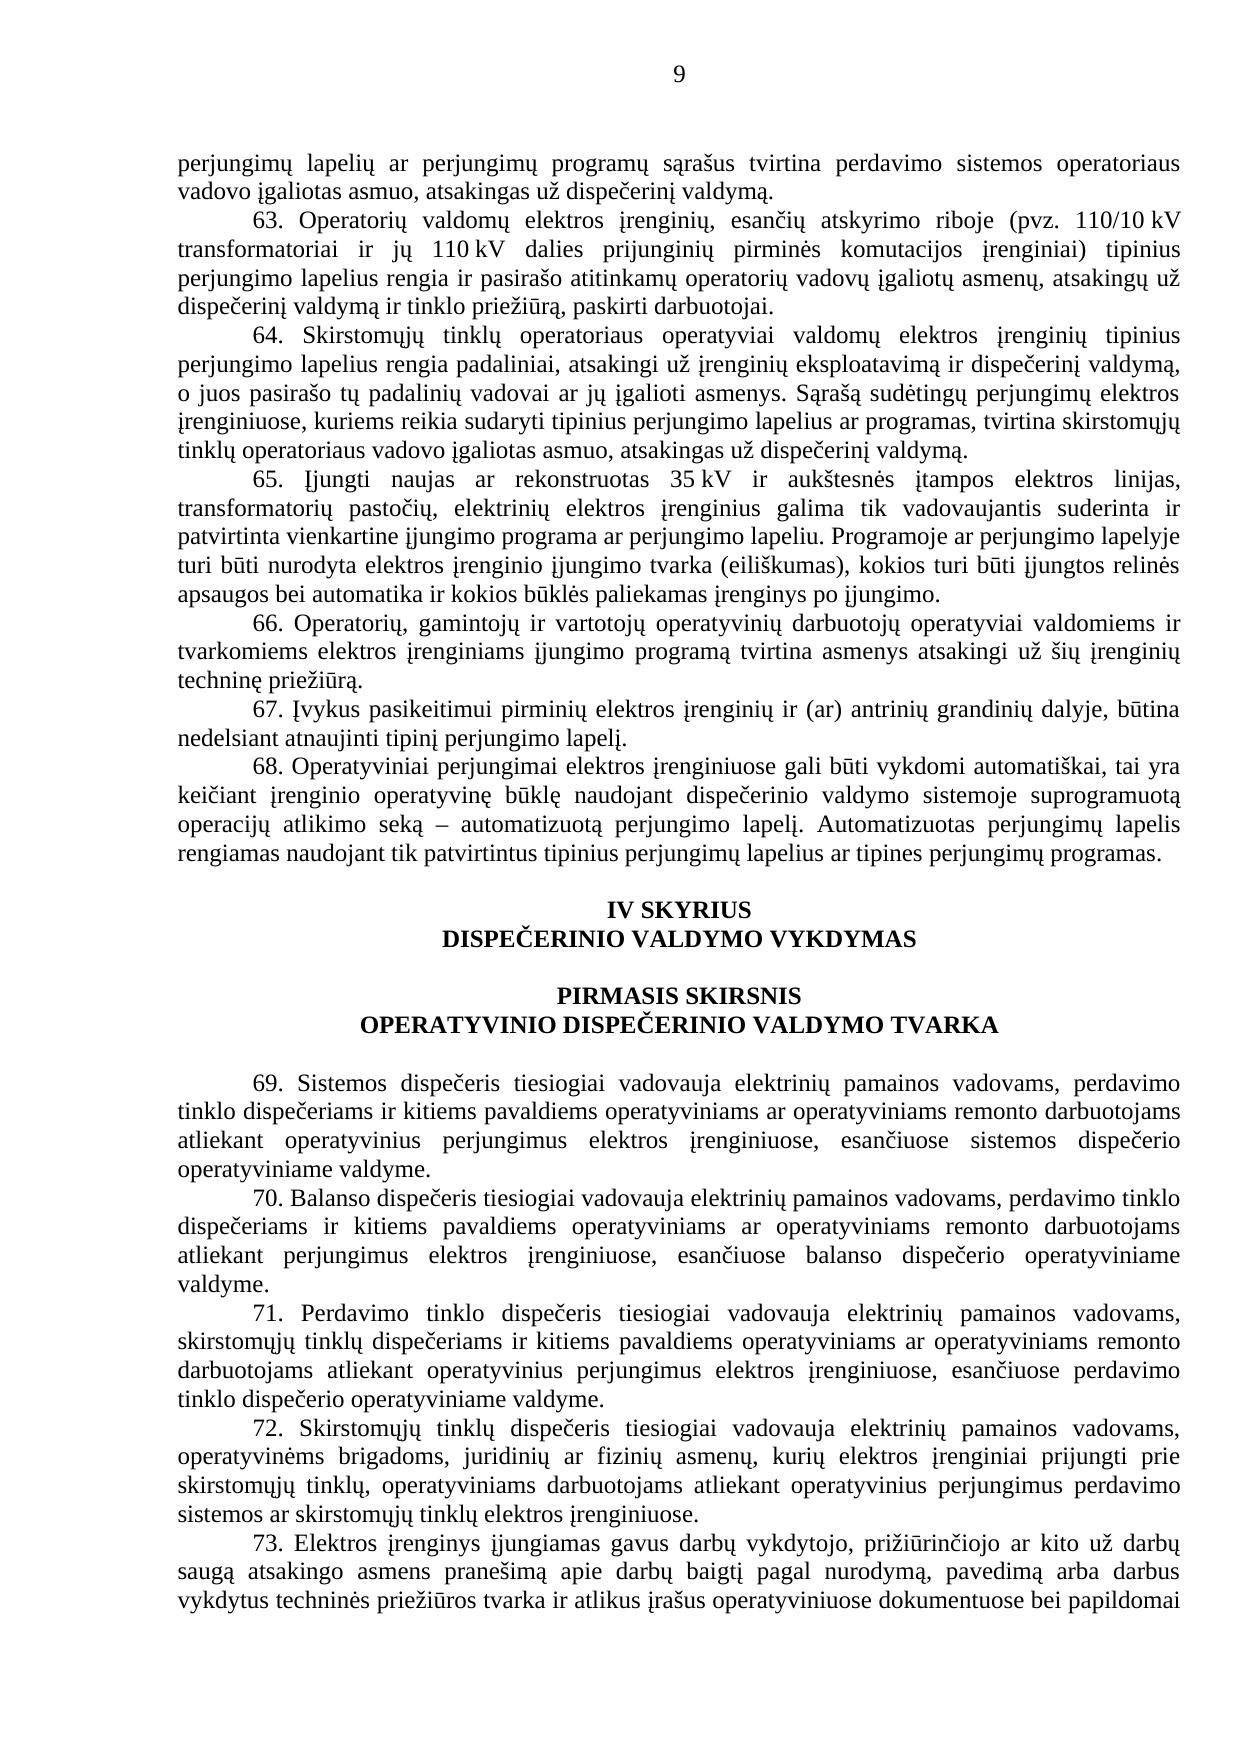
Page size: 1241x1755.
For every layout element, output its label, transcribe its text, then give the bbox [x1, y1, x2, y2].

text OPERATYVINIO DISPEČERINIO VALDYMO TVARKA [177, 1010, 1181, 1039]
text perjungimų lapelių ar perjungimų programų sąrašus tvirtina perdavimo sistemos operatoriaus vadovo įgaliotas asmuo, atsakingas už dispečerinį valdymą. [177, 148, 1181, 205]
text PIRMASIS SKIRSNIS [177, 981, 1181, 1010]
text 66. Operatorių, gamintojų ir vartotojų operatyvinių darbuotojų operatyviai valdomiems ir tvarkomiems elektros įrenginiams įjungimo programą tvirtina asmenys atsakingi už šių įrenginių techninę priežiūrą. [177, 608, 1181, 694]
text 70. Balanso dispečeris tiesiogiai vadovauja elektrinių pamainos vadovams, perdavimo tinklo dispečeriams ir kitiems pavaldiems operatyviniams ar operatyviniams remonto darbuotojams atliekant perjungimus elektros įrenginiuose, esančiuose balanso dispečerio operatyviniame valdyme. [177, 1183, 1181, 1298]
text 64. Skirstomųjų tinklų operatoriaus operatyviai valdomų elektros įrenginių tipinius perjungimo lapelius rengia padaliniai, atsakingi už įrenginių eksploatavimą ir dispečerinį valdymą, o juos pasirašo tų padalinių vadovai ar jų įgalioti asmenys. Sąrašą sudėtingų perjungimų elektros įrenginiuose, kuriems reikia sudaryti tipinius perjungimo lapelius ar programas, tvirtina skirstomųjų tinklų operatoriaus vadovo įgaliotas asmuo, atsakingas už dispečerinį valdymą. [177, 320, 1181, 464]
text 71. Perdavimo tinklo dispečeris tiesiogiai vadovauja elektrinių pamainos vadovams, skirstomųjų tinklų dispečeriams ir kitiems pavaldiems operatyviniams ar operatyviniams remonto darbuotojams atliekant operatyvinius perjungimus elektros įrenginiuose, esančiuose perdavimo tinklo dispečerio operatyviniame valdyme. [177, 1298, 1181, 1413]
text 69. Sistemos dispečeris tiesiogiai vadovauja elektrinių pamainos vadovams, perdavimo tinklo dispečeriams ir kitiems pavaldiems operatyviniams ar operatyviniams remonto darbuotojams atliekant operatyvinius perjungimus elektros įrenginiuose, esančiuose sistemos dispečerio operatyviniame valdyme. [177, 1068, 1181, 1183]
text 63. Operatorių valdomų elektros įrenginių, esančių atskyrimo riboje (pvz. 110/10 kV transformatoriai ir jų 110 kV dalies prijunginių pirminės komutacijos įrenginiai) tipinius perjungimo lapelius rengia ir pasirašo atitinkamų operatorių vadovų įgaliotų asmenų, atsakingų už dispečerinį valdymą ir tinklo priežiūrą, paskirti darbuotojai. [177, 205, 1181, 320]
text 68. Operatyviniai perjungimai elektros įrenginiuose gali būti vykdomi automatiškai, tai yra keičiant įrenginio operatyvinę būklę naudojant dispečerinio valdymo sistemoje suprogramuotą operacijų atlikimo seką – automatizuotą perjungimo lapelį. Automatizuotas perjungimų lapelis rengiamas naudojant tik patvirtintus tipinius perjungimų lapelius ar tipines perjungimų programas. [177, 751, 1181, 866]
text 67. Įvykus pasikeitimui pirminių elektros įrenginių ir (ar) antrinių grandinių dalyje, būtina nedelsiant atnaujinti tipinį perjungimo lapelį. [177, 694, 1181, 751]
text 73. Elektros įrenginys įjungiamas gavus darbų vykdytojo, prižiūrinčiojo ar kito už darbų saugą atsakingo asmens pranešimą apie darbų baigtį pagal nurodymą, pavedimą arba darbus vykdytus techninės priežiūros tvarka ir atlikus įrašus operatyviniuose dokumentuose bei papildomai [177, 1528, 1181, 1614]
text 65. Įjungti naujas ar rekonstruotas 35 kV ir aukštesnės įtampos elektros linijas, transformatorių pastočių, elektrinių elektros įrenginius galima tik vadovaujantis suderinta ir patvirtinta vienkartine įjungimo programa ar perjungimo lapeliu. Programoje ar perjungimo lapelyje turi būti nurodyta elektros įrenginio įjungimo tvarka (eiliškumas), kokios turi būti įjungtos relinės apsaugos bei automatika ir kokios būklės paliekamas įrenginys po įjungimo. [177, 464, 1181, 608]
text DISPEČERINIO VALDYMO VYKDYMAS [177, 924, 1181, 953]
text 72. Skirstomųjų tinklų dispečeris tiesiogiai vadovauja elektrinių pamainos vadovams, operatyvinėms brigadoms, juridinių ar fizinių asmenų, kurių elektros įrenginiai prijungti prie skirstomųjų tinklų, operatyviniams darbuotojams atliekant operatyvinius perjungimus perdavimo sistemos ar skirstomųjų tinklų elektros įrenginiuose. [177, 1413, 1181, 1528]
text IV SKYRIUS [177, 895, 1181, 924]
